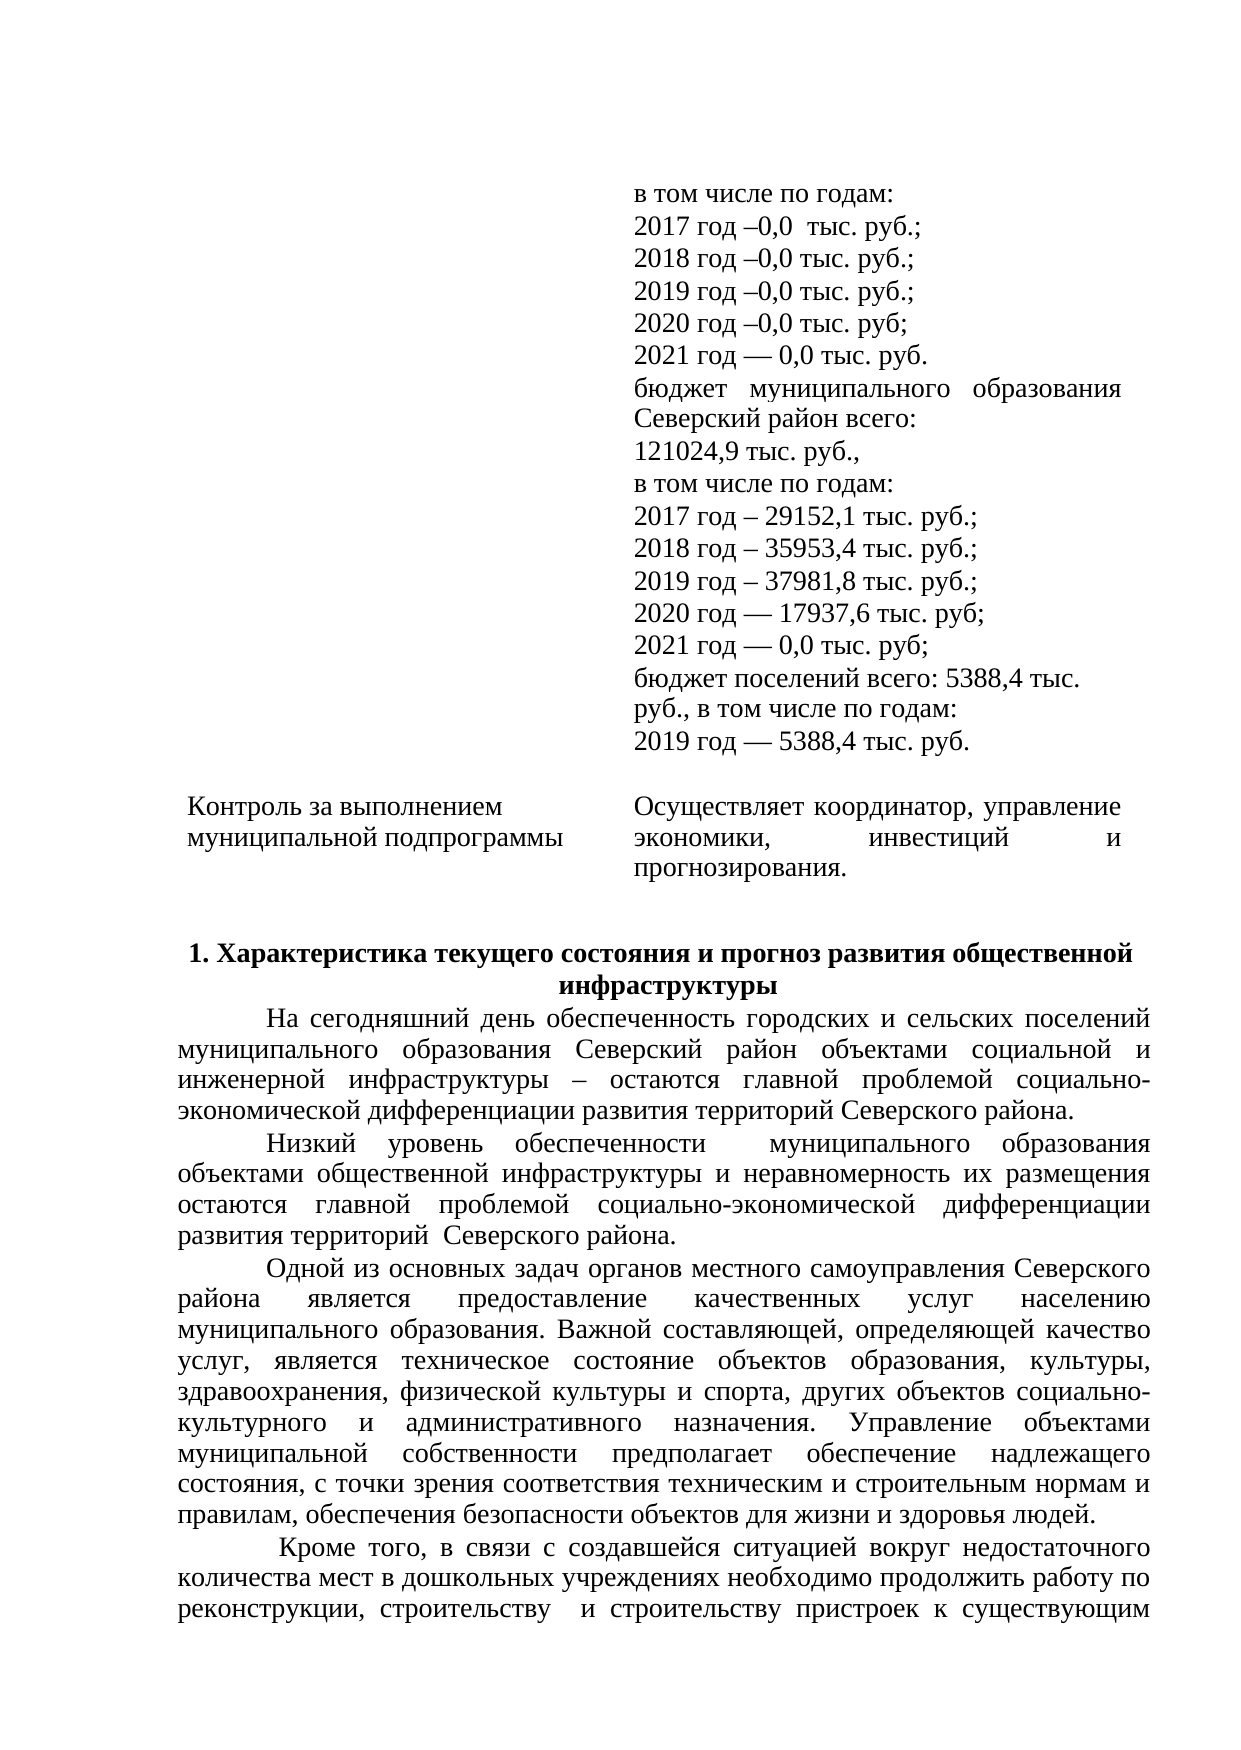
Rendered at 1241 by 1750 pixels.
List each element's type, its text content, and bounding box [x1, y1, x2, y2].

text инфраструктуры [177, 968, 1152, 1001]
text Кроме того, в связи с создавшейся ситуацией вокруг недостаточного количества мест в дошкольных учреждениях необходимо продолжить работу по реконструкции, строительству и строительству пристроек к существующим [177, 1530, 1152, 1624]
table_cell в том числе по годам: 2017 год –0,0 тыс. руб.; 2018 год –0,0 тыс. руб.; 2019 год –0,0 тыс. руб.; 2020 год –0,0 тыс. руб; 2021 год — 0,0 тыс. руб. бюджет муниципального образования Северский район всего: 121024,9 тыс. руб., в том числе по годам: 2017 год – 29152,1 тыс. руб.; 2018 год – 35953,4 тыс. руб.; 2019 год – 37981,8 тыс. руб.; 2020 год — 17937,6 тыс. руб; 2021 год — 0,0 тыс. руб; бюджет поселений всего: 5388,4 тыс. руб., в том числе по годам: 2019 год — 5388,4 тыс. руб. [622, 176, 1133, 756]
table_cell Осуществляет координатор, управление экономики, инвестиций и прогнозирования. [622, 789, 1133, 904]
table_cell [176, 176, 622, 756]
text Низкий уровень обеспеченности муниципального образования объектами общественной инфраструктуры и неравномерность их размещения остаются главной проблемой социально-экономической дифференциации развития территорий Северского района. [177, 1126, 1152, 1251]
text 1. Характеристика текущего состояния и прогноз развития общественной [177, 936, 1152, 968]
table_cell [176, 756, 622, 789]
text Одной из основных задач органов местного самоуправления Северского района является предоставление качественных услуг населению муниципального образования. Важной составляющей, определяющей качество услуг, является техническое состояние объектов образования, культуры, здравоохранения, физической культуры и спорта, других объектов социально-культурного и административного назначения. Управление объектами муниципальной собственности предполагает обеспечение надлежащего состояния, с точки зрения соответствия техническим и строительным нормам и правилам, обеспечения безопасности объектов для жизни и здоровья людей. [177, 1251, 1152, 1530]
table_cell Контроль за выполнением муниципальной подпрограммы [176, 789, 622, 904]
text На сегодняшний день обеспеченность городских и сельских поселений муниципального образования Северский район объектами социальной и инженерной инфраструктуры – остаются главной проблемой социально-экономической дифференциации развития территорий Северского района. [177, 1001, 1152, 1126]
table_cell [622, 756, 1133, 789]
